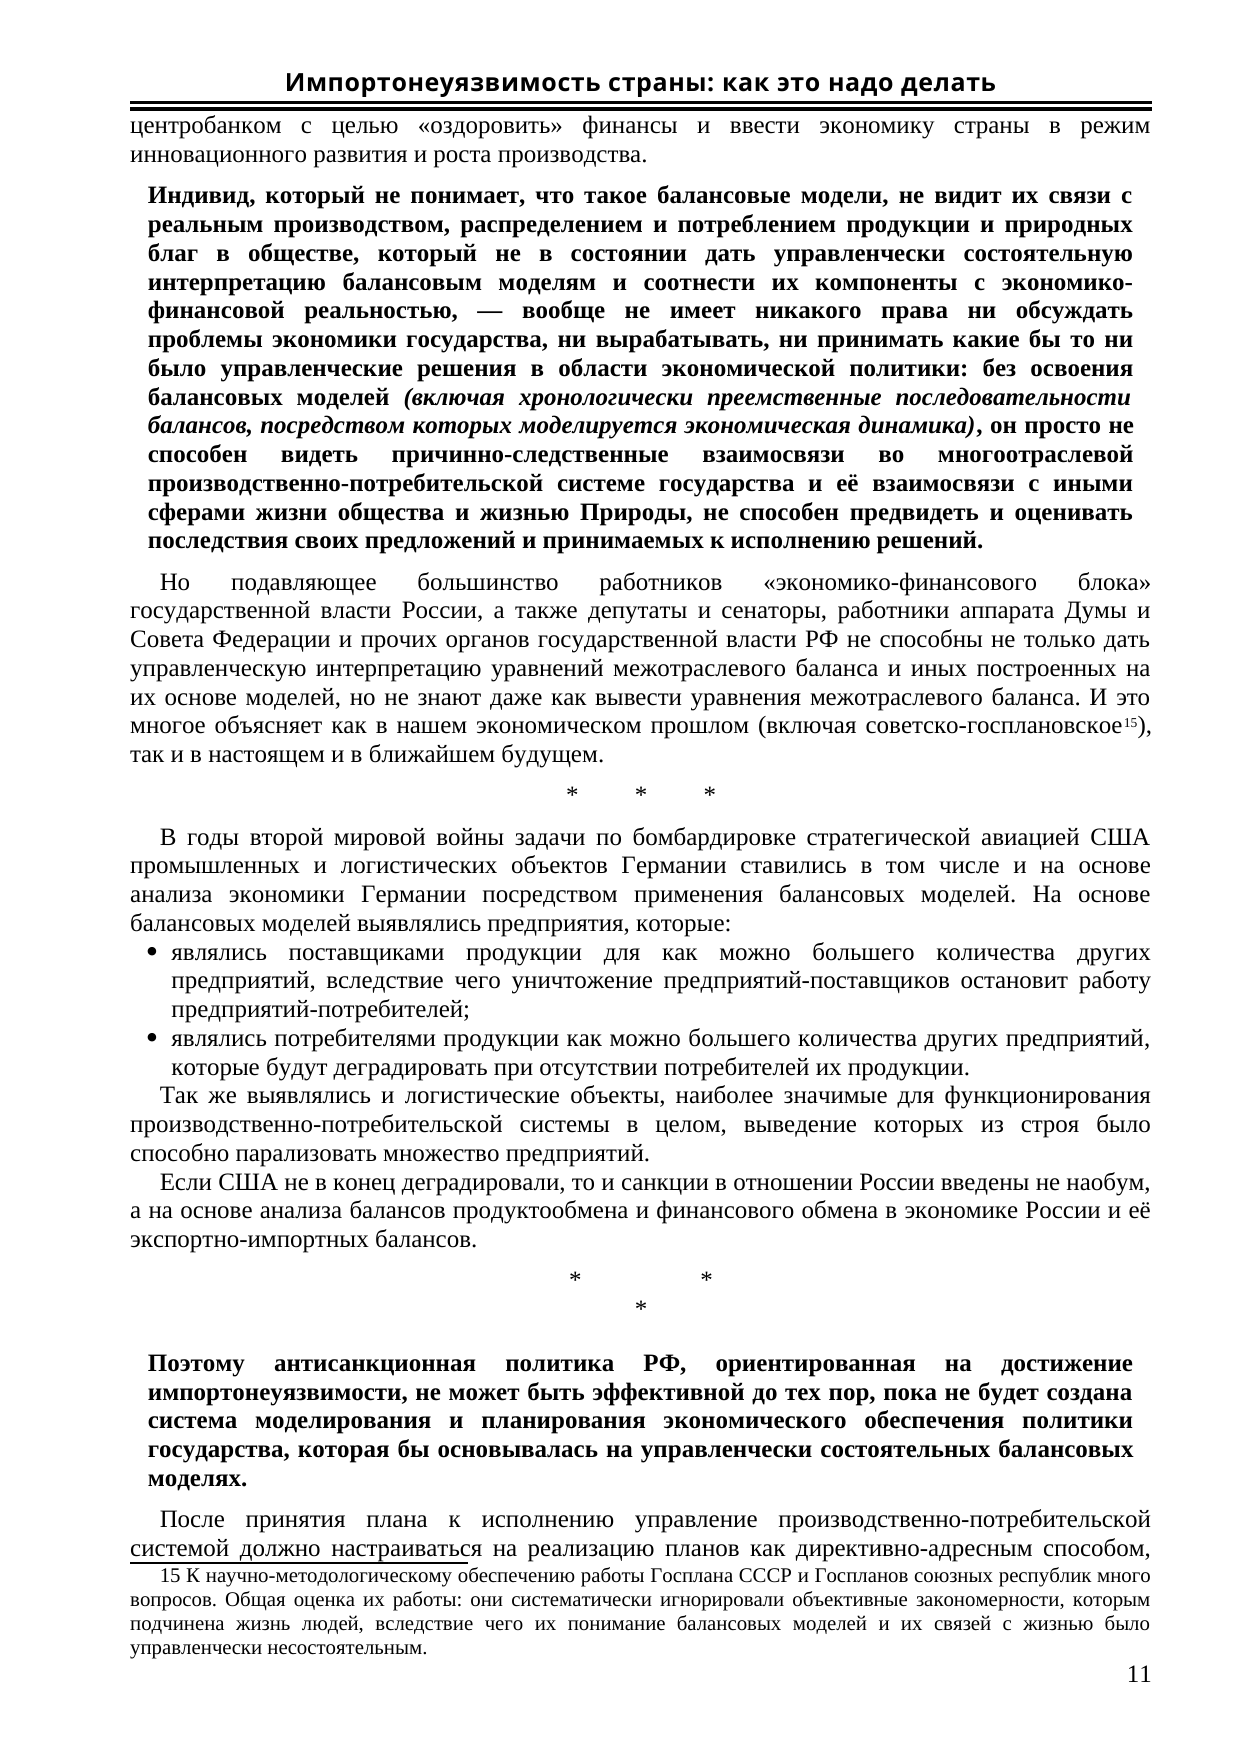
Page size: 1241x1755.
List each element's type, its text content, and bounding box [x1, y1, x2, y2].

text Так же выявлялись и логистические объекты, наиболее значимые для функционирования производственно-потребительской системы в целом, выведение которых из строя было способно парализовать множество предприятий. [130, 1081, 1152, 1167]
text Но подавляющее большинство работников «экономико-финансового блока» государственной власти России, а также депутаты и сенаторы, работники аппарата Думы и Совета Федерации и прочих органов государственной власти РФ не способны не только дать управленческую интерпретацию уравнений межотраслевого баланса и иных построенных на их основе моделей, но не знают даже как вывести уравнения межотраслевого баланса. И это многое объясняет как в нашем экономическом прошлом (включая советско-госплановское), так и в настоящем и в ближайшем будущем. [130, 567, 1152, 768]
text * * * [130, 1266, 1152, 1323]
text После принятия плана к исполнению управление производственно-потребительской системой должно настраиваться на реализацию планов как директивно-адресным способом, [130, 1504, 1152, 1562]
text Поэтому антисанкционная политика РФ, ориентированная на достижение импортонеуязвимости, не может быть эффективной до тех пор, пока не будет создана система моделирования и планирования экономического обеспечения политики государства, которая бы основывалась на управленчески состоятельных балансовых моделях. [148, 1348, 1134, 1492]
text К научно-методологическому обеспечению работы Госплана СССР и Госпланов союзных республик много вопросов. Общая оценка их работы: они систематически игнорировали объективные закономерности, которым подчинена жизнь людей, вследствие чего их понимание балансовых моделей и их связей с жизнью было управленчески несостоятельным. [130, 1563, 1152, 1659]
list являлись поставщиками продукции для как можно большего количества других предприятий, вследствие чего уничтожение предприятий-поставщиков остановит работу предприятий-потребителей; [148, 937, 1152, 1023]
text В годы второй мировой войны задачи по бомбардировке стратегической авиацией США промышленных и логистических объектов Германии ставились в том числе и на основе анализа экономики Германии посредством применения балансовых моделей. На основе балансовых моделей выявлялись предприятия, которые: [130, 822, 1152, 937]
text Индивид, который не понимает, что такое балансовые модели, не видит их связи с реальным производством, распределением и потреблением продукции и природных благ в обществе, который не в состоянии дать управленчески состоятельную интерпретацию балансовым моделям и соотнести их компоненты с экономико-финансовой реальностью, — вообще не имеет никакого права ни обсуждать проблемы экономики государства, ни вырабатывать, ни принимать какие бы то ни было управленческие решения в области экономической политики: без освоения балансовых моделей (включая хронологически преемственные последовательности балансов, посредством которых моделируется экономическая динамика), он просто не способен видеть причинно-следственные взаимосвязи во многоотраслевой производственно-потребительской системе государства и её взаимосвязи с иными сферами жизни общества и жизнью Природы, не способен предвидеть и оценивать последствия своих предложений и принимаемых к исполнению решений. [148, 181, 1134, 554]
text Если США не в конец деградировали, то и санкции в отношении России введены не наобум, а на основе анализа балансов продуктообмена и финансового обмена в экономике России и её экспортно-импортных балансов. [130, 1167, 1152, 1253]
list являлись потребителями продукции как можно большего количества других предприятий, которые будут деградировать при отсутствии потребителей их продукции. [148, 1023, 1152, 1081]
text центробанком с целью «оздоровить» финансы и ввести экономику страны в режим инновационного развития и роста производства. [130, 111, 1152, 168]
text * * * [130, 781, 1152, 809]
